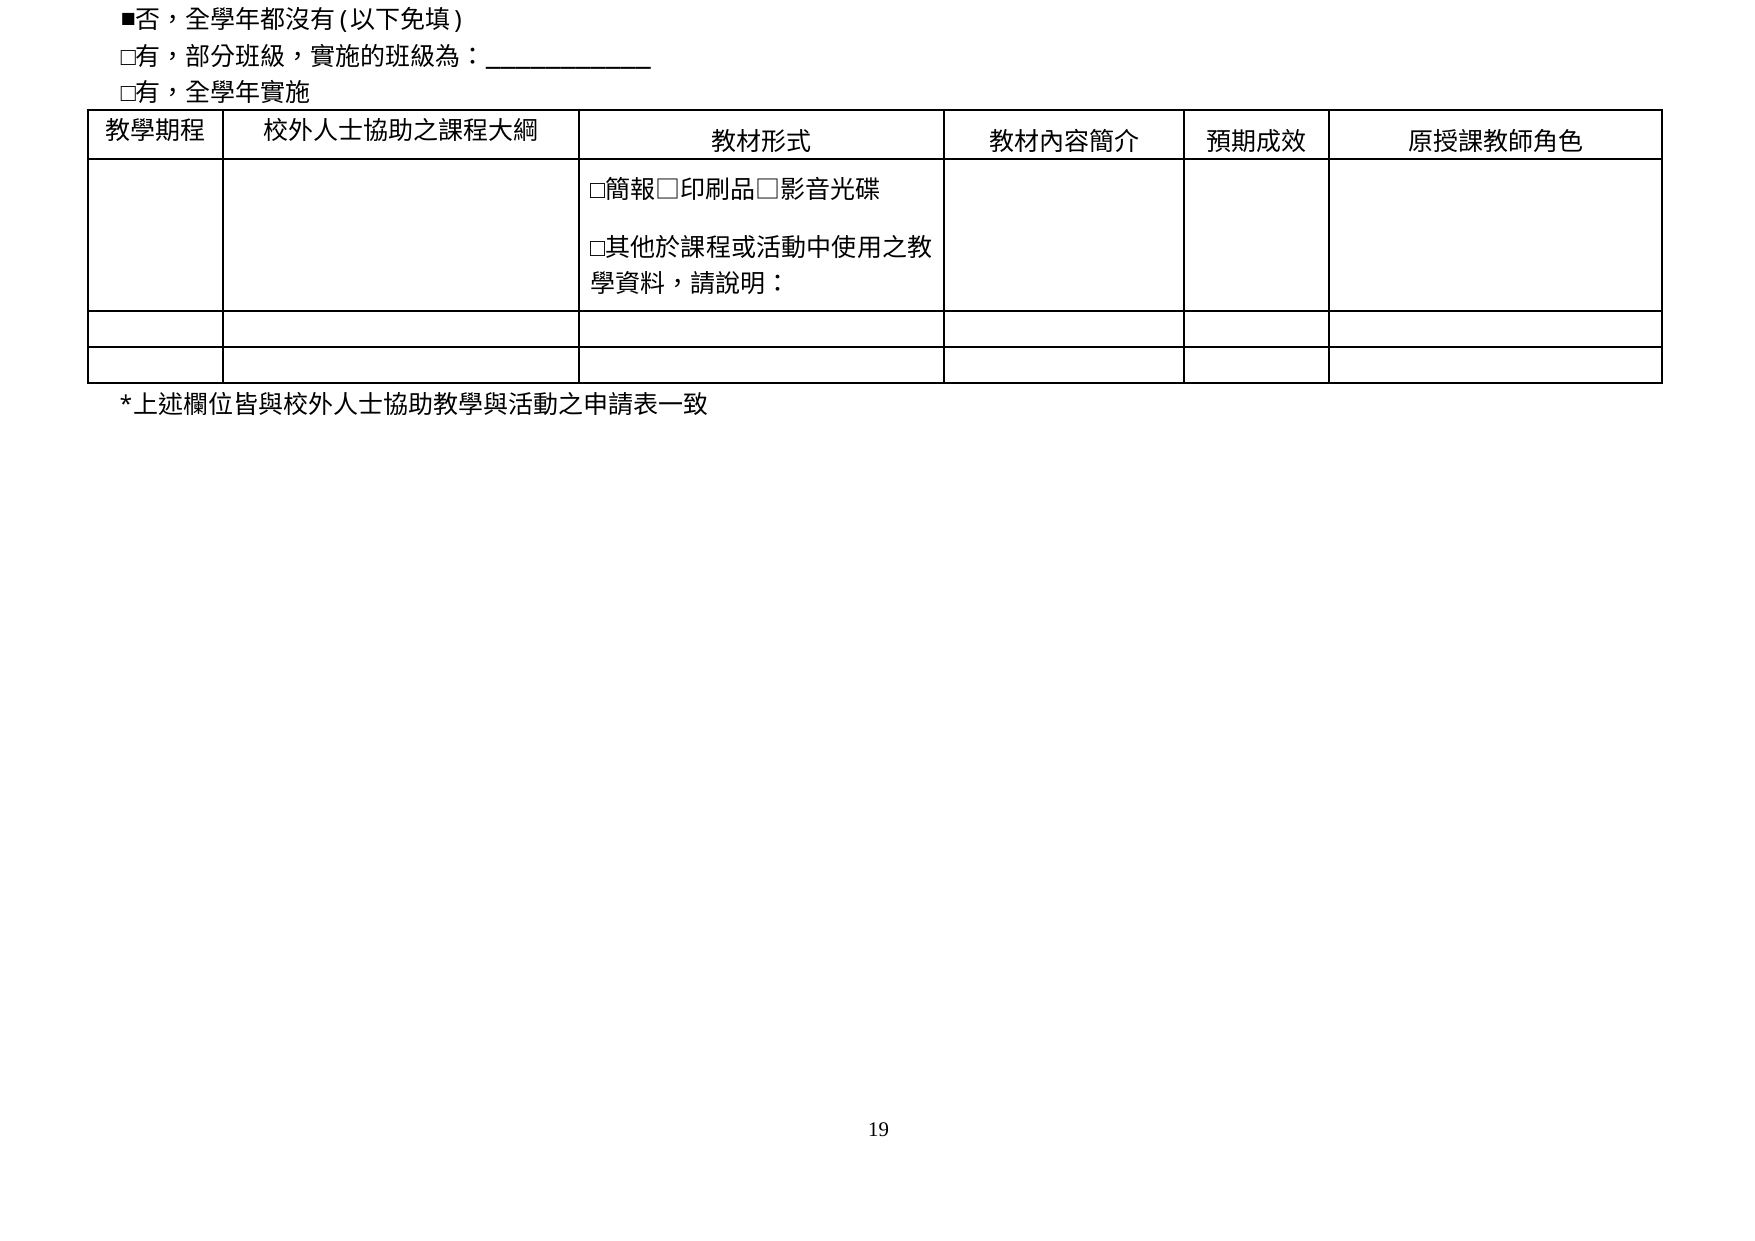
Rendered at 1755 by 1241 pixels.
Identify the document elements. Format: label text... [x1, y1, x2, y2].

table_cell □簡報□印刷品□影音光碟 □其他於課程或活動中使用之教學資料，請說明： [580, 160, 943, 310]
table_cell [945, 312, 1183, 346]
text *上述欄位皆與校外人士協助教學與活動之申請表一致 [118, 384, 1636, 421]
text ■否，全學年都沒有(以下免填) [118, 0, 1636, 36]
table_cell [1185, 160, 1328, 310]
table_header 原授課教師角色 [1330, 111, 1661, 157]
text □有，部分班級，實施的班級為：___________ [118, 36, 1636, 72]
table_cell [1330, 312, 1661, 346]
table_cell [89, 160, 222, 310]
table_cell [224, 160, 578, 310]
table_cell [1185, 348, 1328, 382]
table_cell [1330, 348, 1661, 382]
table_header 校外人士協助之課程大綱 [224, 111, 578, 157]
table_cell [224, 312, 578, 346]
table_header 教材形式 [580, 111, 943, 157]
text □有，全學年實施 [118, 72, 1636, 109]
table_cell [945, 348, 1183, 382]
table_cell [1330, 160, 1661, 310]
table_cell [580, 348, 943, 382]
table_header 教學期程 [89, 111, 222, 157]
table_header 預期成效 [1185, 111, 1328, 157]
table_header 教材內容簡介 [945, 111, 1183, 157]
table_cell [945, 160, 1183, 310]
table_cell [1185, 312, 1328, 346]
table_cell [580, 312, 943, 346]
table_cell [89, 312, 222, 346]
table_cell [89, 348, 222, 382]
table_cell [224, 348, 578, 382]
